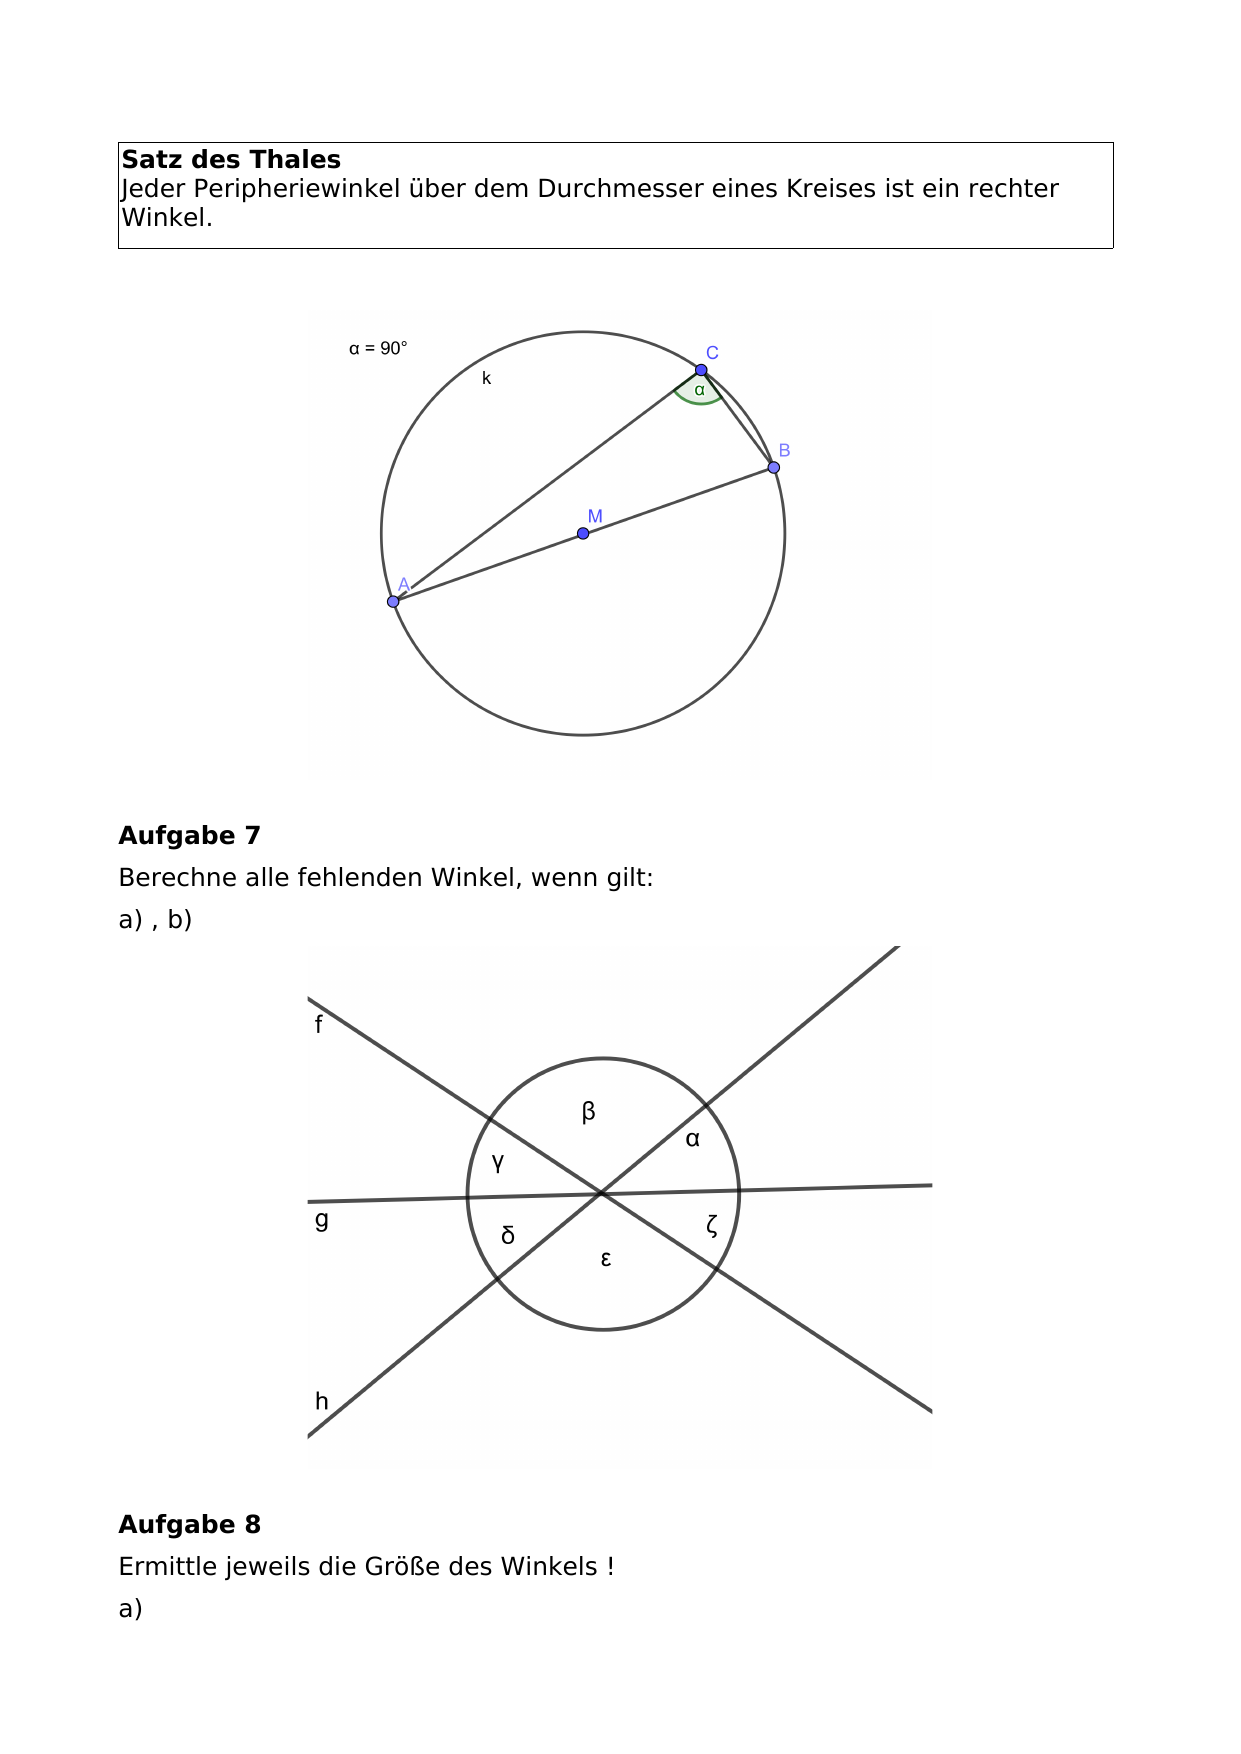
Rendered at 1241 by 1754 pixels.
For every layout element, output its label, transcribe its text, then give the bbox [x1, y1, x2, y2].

table_header Satz des Thales Jeder Peripheriewinkel über dem Durchmesser eines Kreises ist ein rechter Winkel. [119, 143, 1113, 248]
text Ermittle jeweils die Größe des Winkels ! [118, 1552, 1122, 1581]
text Aufgabe 8 [118, 1511, 1122, 1540]
picture [307, 946, 933, 1469]
picture [307, 310, 933, 780]
text a) , b) [118, 905, 1122, 934]
text Berechne alle fehlenden Winkel, wenn gilt: [118, 863, 1122, 892]
text a) [118, 1594, 1122, 1623]
text Aufgabe 7 [118, 821, 1122, 851]
